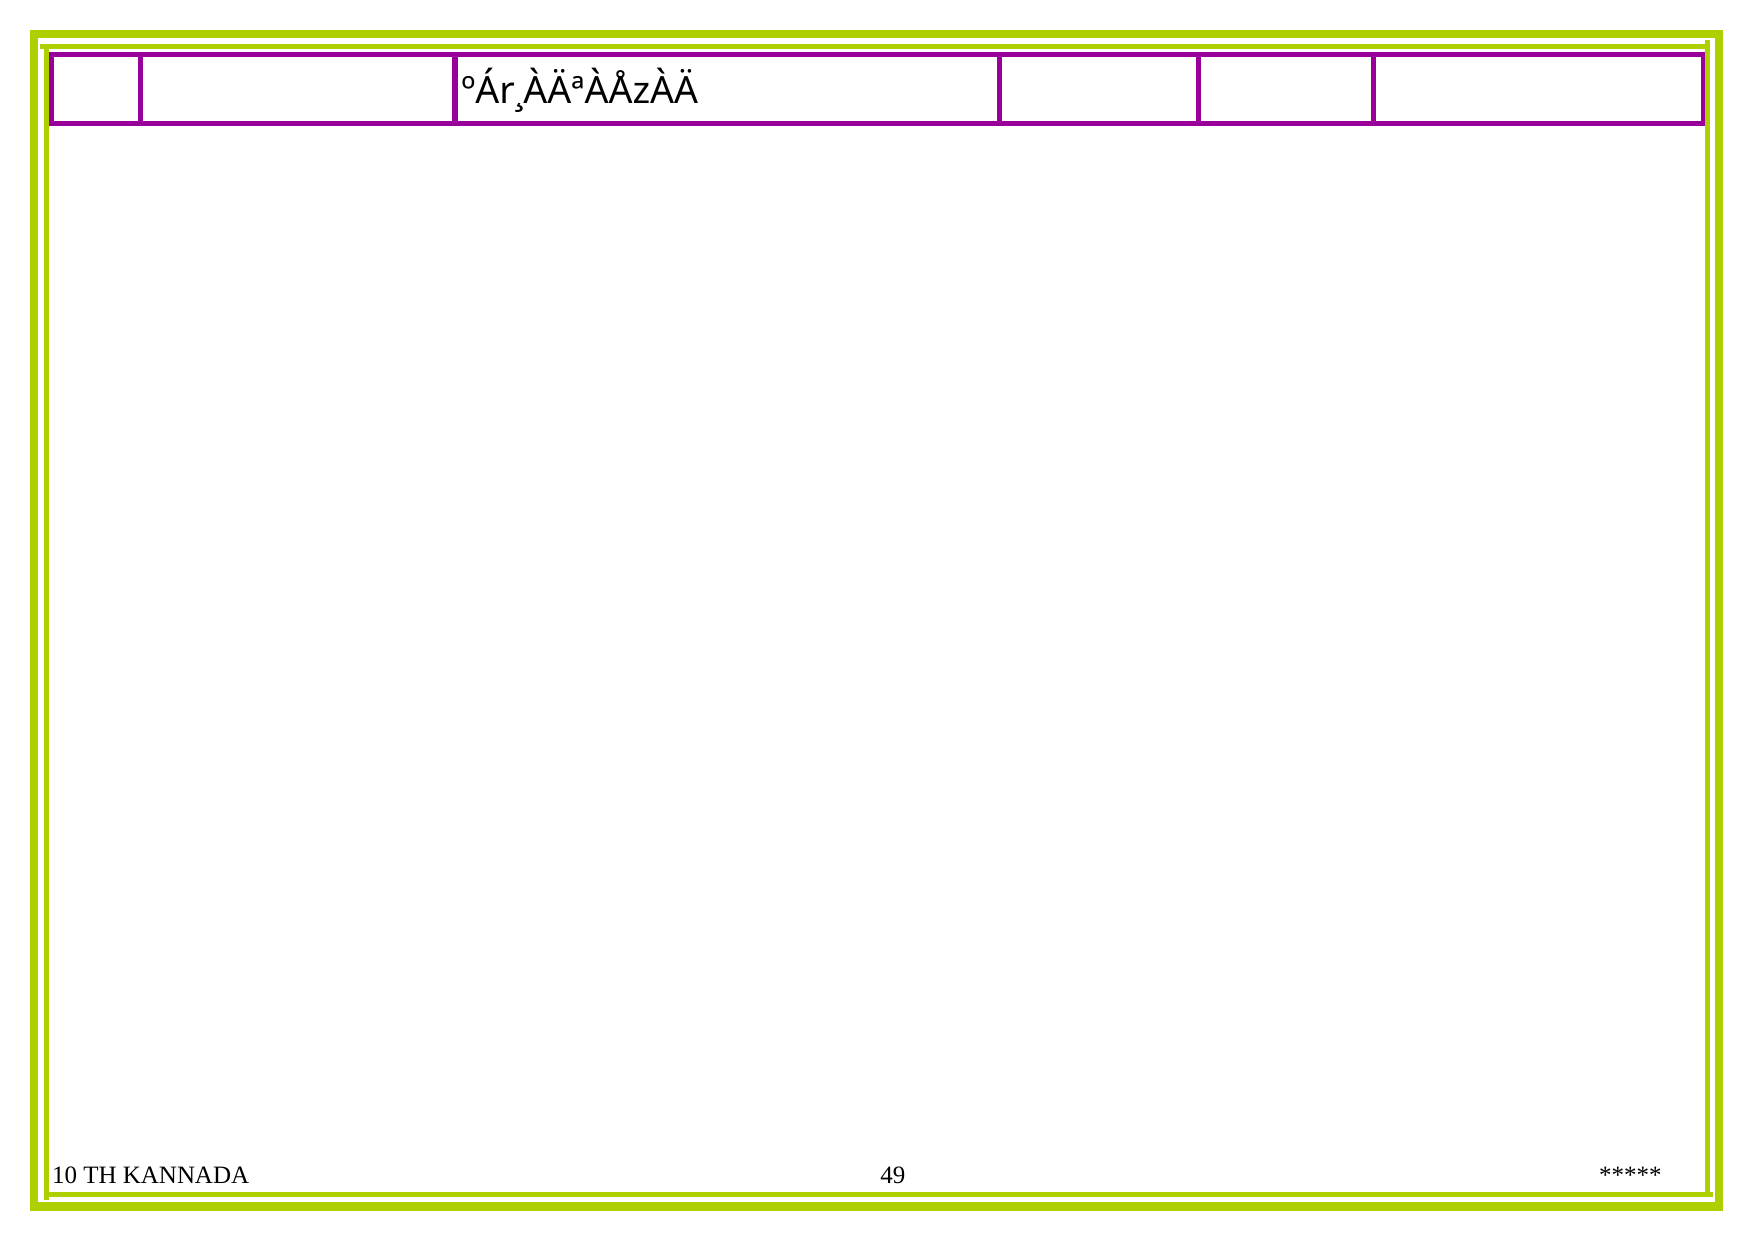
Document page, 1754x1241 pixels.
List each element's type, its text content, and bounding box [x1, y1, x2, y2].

table_cell ºÁr¸ÀÄªÀÅzÀÄ [458, 57, 997, 121]
table_cell [143, 57, 452, 121]
table_cell [1376, 57, 1701, 121]
table_cell [1002, 57, 1196, 121]
table_cell [54, 57, 138, 121]
table_cell [1201, 57, 1371, 121]
